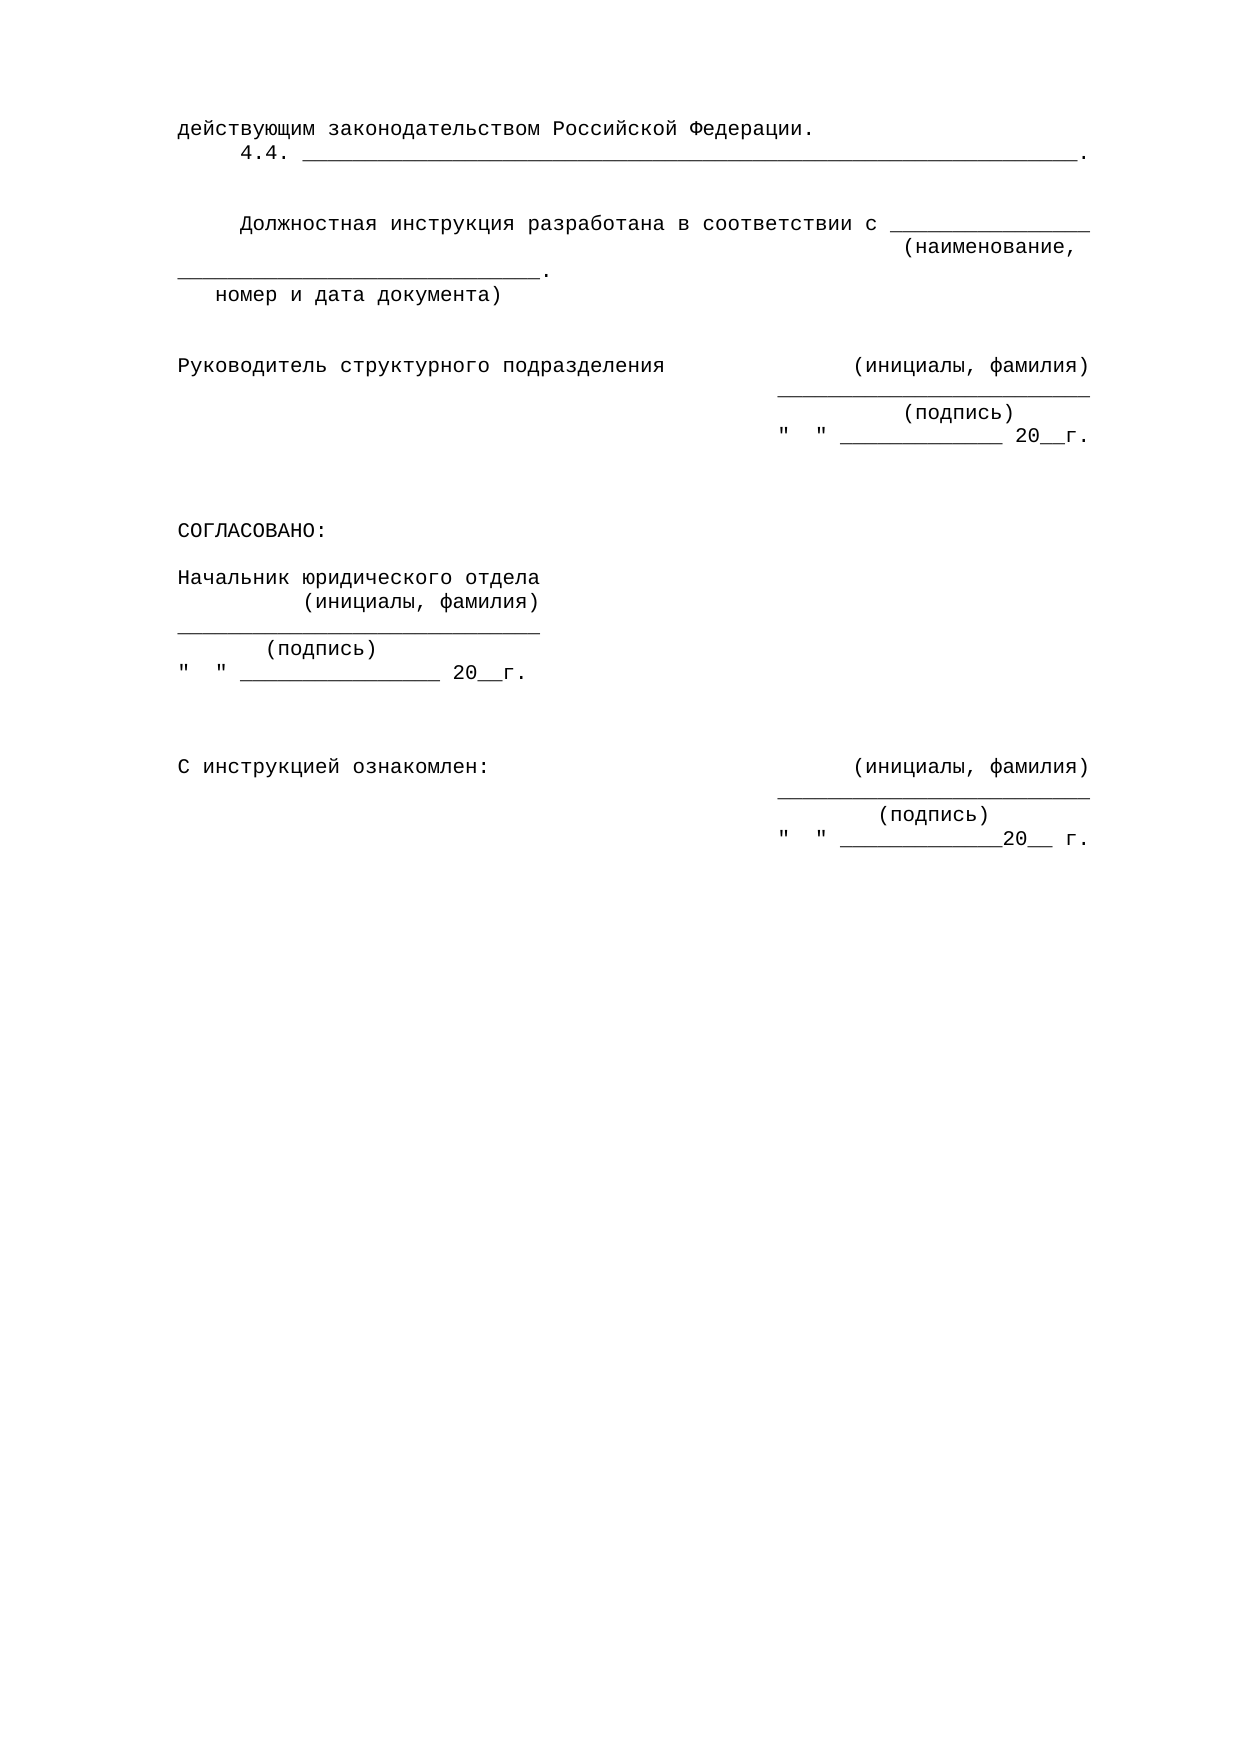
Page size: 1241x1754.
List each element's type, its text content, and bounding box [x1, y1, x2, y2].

text Начальник юридического отдела [177, 567, 1152, 591]
text С инструкцией ознакомлен: (инициалы, фамилия) [177, 757, 1152, 780]
text действующим законодательством Российской Федерации. [177, 118, 1152, 142]
text _________________________ [177, 780, 1152, 804]
text (инициалы, фамилия) [177, 591, 1152, 615]
text _____________________________ [177, 615, 1152, 638]
text " " _____________ 20__г. [177, 426, 1152, 449]
text 4.4. ______________________________________________________________. [177, 142, 1152, 165]
text _____________________________. [177, 260, 1152, 284]
text " " ________________ 20__г. [177, 662, 1152, 686]
text (наименование, [177, 236, 1152, 260]
text Должностная инструкция разработана в соответствии с ________________ [177, 213, 1152, 236]
text номер и дата документа) [177, 284, 1152, 307]
text _________________________ [177, 378, 1152, 402]
text СОГЛАСОВАНО: [177, 520, 1152, 544]
text (подпись) [177, 402, 1152, 426]
text " " _____________20__ г. [177, 827, 1152, 851]
text (подпись) [177, 804, 1152, 827]
text (подпись) [177, 638, 1152, 662]
text Руководитель структурного подразделения (инициалы, фамилия) [177, 354, 1152, 378]
